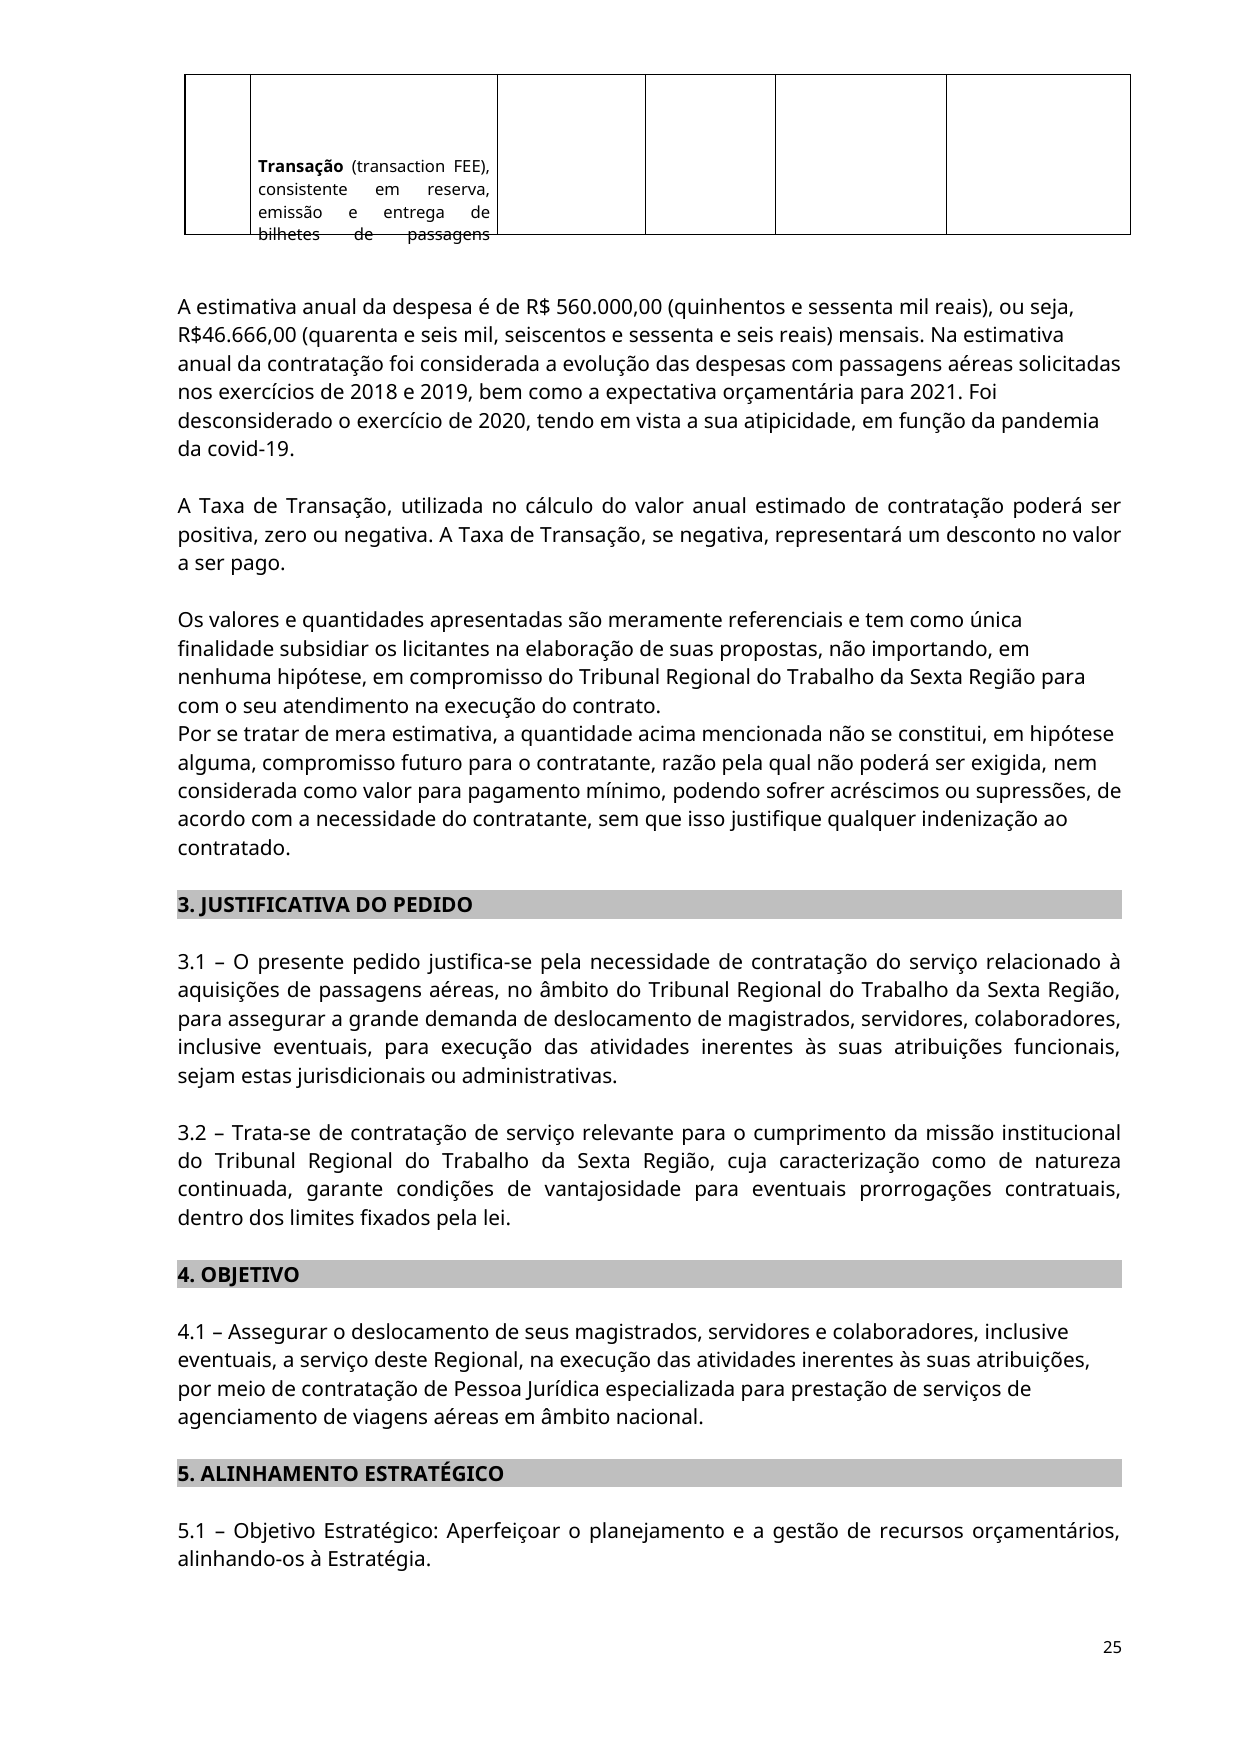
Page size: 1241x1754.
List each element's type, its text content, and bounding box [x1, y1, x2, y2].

table_cell [646, 75, 775, 234]
table_cell [947, 75, 1130, 234]
text A estimativa anual da despesa é de R$ 560.000,00 (quinhentos e sessenta mil reais), ou seja, R$46.666,00 (quarenta e seis mil, seiscentos e sessenta e seis reais) mensais. Na estimativa anual da contratação foi considerada a evolução das despesas com passagens aéreas solicitadas nos exercícios de 2018 e 2019, bem como a expectativa orçamentária para 2021. Foi desconsiderado o exercício de 2020, tendo em vista a sua atipicidade, em função da pandemia da covid-19. [177, 292, 1122, 463]
text 3.1 – O presente pedido justifica-se pela necessidade de contratação do serviço relacionado à aquisições de passagens aéreas, no âmbito do Tribunal Regional do Trabalho da Sexta Região, para assegurar a grande demanda de deslocamento de magistrados, servidores, colaboradores, inclusive eventuais, para execução das atividades inerentes às suas atribuições funcionais, sejam estas jurisdicionais ou administrativas. [177, 947, 1122, 1089]
table_cell Contratação de serviços de agenciamento de viagens, por meio de Taxa de Transação (transaction FEE), consistente em reserva, emissão e entrega de bilhetes de passagens aéreas. [251, 75, 497, 234]
table_cell [776, 75, 946, 234]
text 5. ALINHAMENTO ESTRATÉGICO [177, 1459, 1122, 1487]
text A Taxa de Transação, utilizada no cálculo do valor anual estimado de contratação poderá ser positiva, zero ou negativa. A Taxa de Transação, se negativa, representará um desconto no valor a ser pago. [177, 491, 1122, 577]
text 5.1 – Objetivo Estratégico: Aperfeiçoar o planejamento e a gestão de recursos orçamentários, alinhando-os à Estratégia. [177, 1516, 1122, 1573]
table_cell [498, 75, 645, 234]
text Os valores e quantidades apresentadas são meramente referenciais e tem como única finalidade subsidiar os licitantes na elaboração de suas propostas, não importando, em nenhuma hipótese, em compromisso do Tribunal Regional do Trabalho da Sexta Região para com o seu atendimento na execução do contrato. [177, 606, 1122, 719]
text Por se tratar de mera estimativa, a quantidade acima mencionada não se constitui, em hipótese alguma, compromisso futuro para o contratante, razão pela qual não poderá ser exigida, nem considerada como valor para pagamento mínimo, podendo sofrer acréscimos ou supressões, de acordo com a necessidade do contratante, sem que isso justifique qualquer indenização ao contratado. [177, 719, 1122, 861]
text 4.1 – Assegurar o deslocamento de seus magistrados, servidores e colaboradores, inclusive eventuais, a serviço deste Regional, na execução das atividades inerentes às suas atribuições, por meio de contratação de Pessoa Jurídica especializada para prestação de serviços de agenciamento de viagens aéreas em âmbito nacional. [177, 1317, 1122, 1431]
text 3.2 – Trata-se de contratação de serviço relevante para o cumprimento da missão institucional do Tribunal Regional do Trabalho da Sexta Região, cuja caracterização como de natureza continuada, garante condições de vantajosidade para eventuais prorrogações contratuais, dentro dos limites fixados pela lei. [177, 1118, 1122, 1231]
text 4. OBJETIVO [177, 1260, 1122, 1288]
table_cell [186, 75, 250, 234]
text 3. JUSTIFICATIVA DO PEDIDO [177, 890, 1122, 919]
